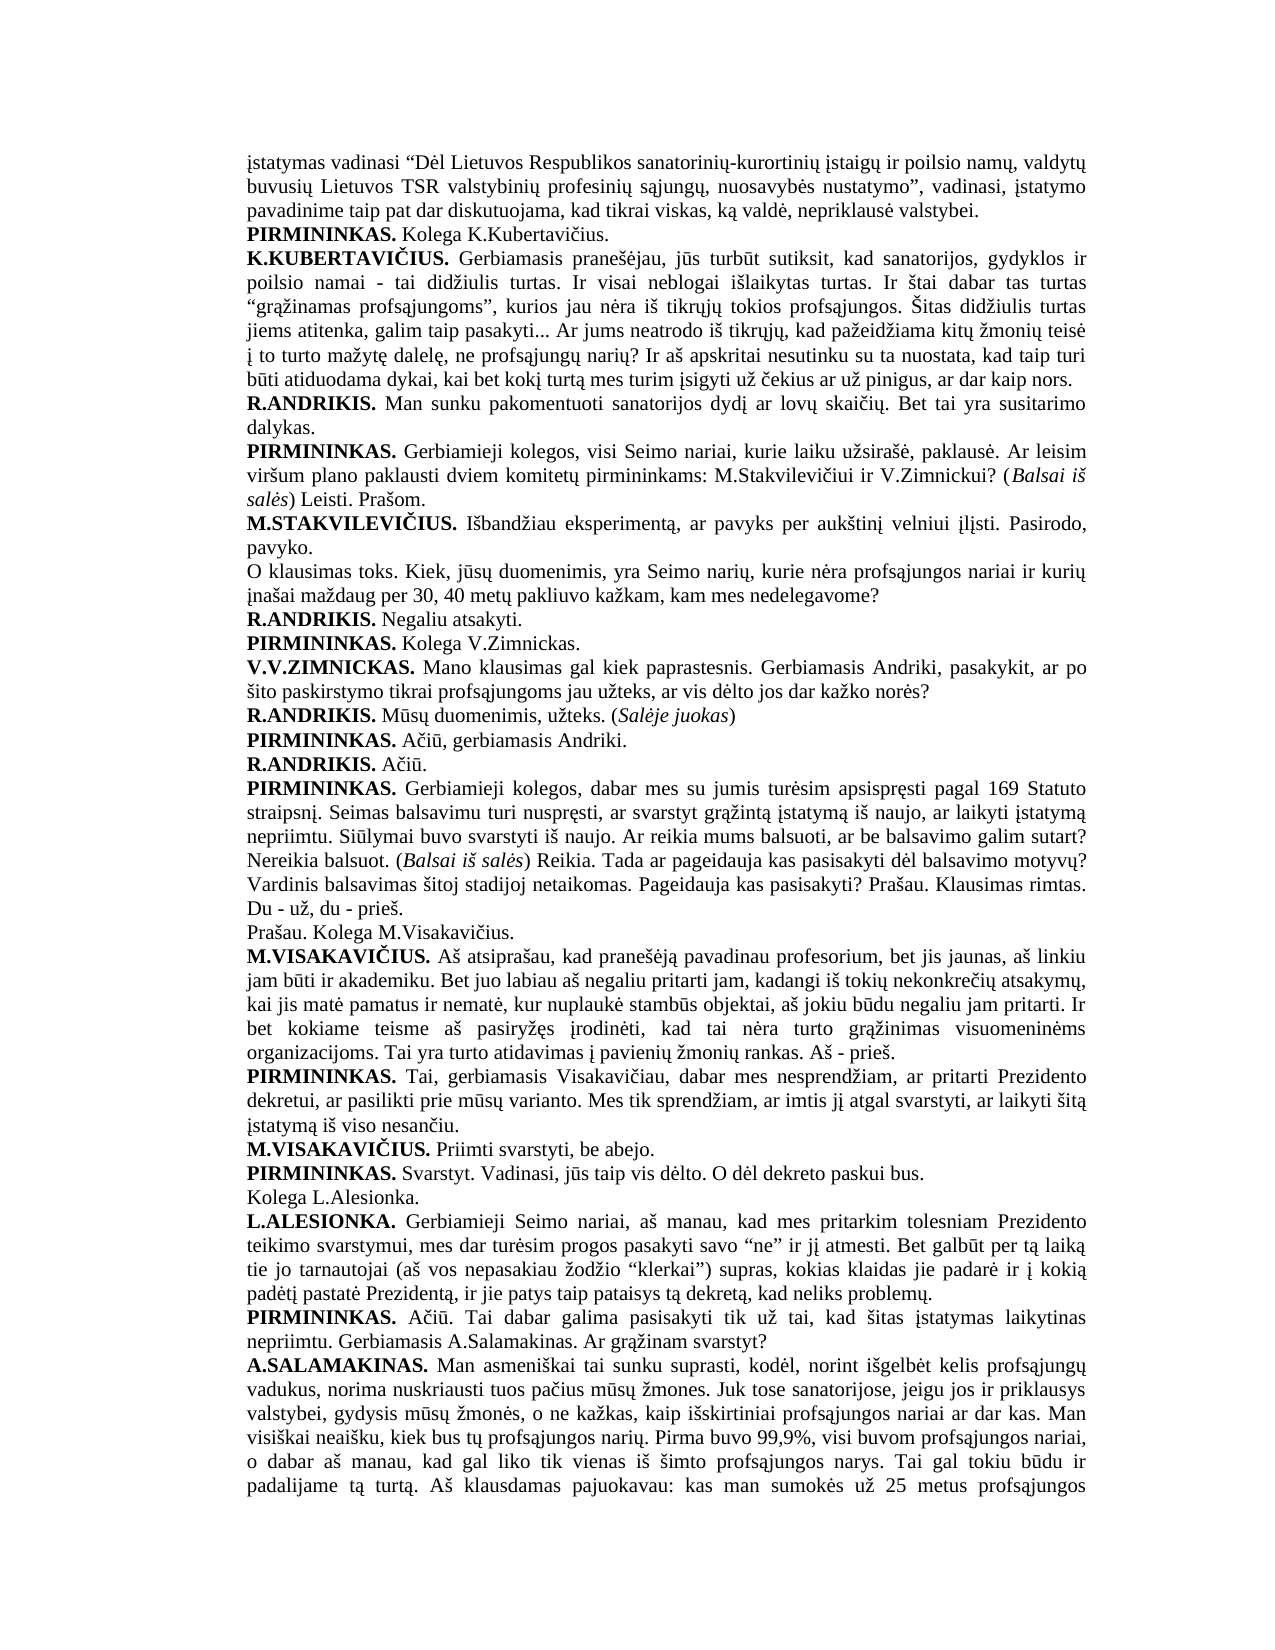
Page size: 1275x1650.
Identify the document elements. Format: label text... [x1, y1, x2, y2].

text PIRMININKAS. Ačiū, gerbiamasis Andriki. [247, 727, 1087, 752]
text R.ANDRIKIS. Mūsų duomenimis, užteks. (Salėje juokas) [247, 703, 1087, 727]
text O klausimas toks. Kiek, jūsų duomenimis, yra Seimo narių, kurie nėra profsąjungos nariai ir kurių įnašai maždaug per 30, 40 metų pakliuvo kažkam, kam mes nedelegavome? [247, 559, 1087, 607]
text PIRMININKAS. Ačiū. Tai dabar galima pasisakyti tik už tai, kad šitas įstatymas laikytinas nepriimtu. Gerbiamasis A.Salamakinas. Ar grąžinam svarstyt? [247, 1305, 1087, 1353]
text PIRMININKAS. Kolega V.Zimnickas. [247, 631, 1087, 655]
text Kolega L.Alesionka. [247, 1185, 1087, 1209]
text PIRMININKAS. Gerbiamieji kolegos, dabar mes su jumis turėsim apsispręsti pagal 169 Statuto straipsnį. Seimas balsavimu turi nuspręsti, ar svarstyt grąžintą įstatymą iš naujo, ar laikyti įstatymą nepriimtu. Siūlymai buvo svarstyti iš naujo. Ar reikia mums balsuoti, ar be balsavimo galim sutart? Nereikia balsuot. (Balsai iš salės) Reikia. Tada ar pageidauja kas pasisakyti dėl balsavimo motyvų? Vardinis balsavimas šitoj stadijoj netaikomas. Pageidauja kas pasisakyti? Prašau. Klausimas rimtas. Du - už, du - prieš. [247, 776, 1087, 920]
text PIRMININKAS. Svarstyt. Vadinasi, jūs taip vis dėlto. O dėl dekreto paskui bus. [247, 1161, 1087, 1185]
text L.ALESIONKA. Gerbiamieji Seimo nariai, aš manau, kad mes pritarkim tolesniam Prezidento teikimo svarstymui, mes dar turėsim progos pasakyti savo “ne” ir jį atmesti. Bet galbūt per tą laiką tie jo tarnautojai (aš vos nepasakiau žodžio “klerkai”) supras, kokias klaidas jie padarė ir į kokią padėtį pastatė Prezidentą, ir jie patys taip pataisys tą dekretą, kad neliks problemų. [247, 1209, 1087, 1305]
text R.ANDRIKIS. Negaliu atsakyti. [247, 607, 1087, 631]
text PIRMININKAS. Gerbiamieji kolegos, visi Seimo nariai, kurie laiku užsirašė, paklausė. Ar leisim viršum plano paklausti dviem komitetų pirmininkams: M.Stakvilevičiui ir V.Zimnickui? (Balsai iš salės) Leisti. Prašom. [247, 439, 1087, 511]
text K.KUBERTAVIČIUS. Gerbiamasis pranešėjau, jūs turbūt sutiksit, kad sanatorijos, gydyklos ir poilsio namai - tai didžiulis turtas. Ir visai neblogai išlaikytas turtas. Ir štai dabar tas turtas “grąžinamas profsąjungoms”, kurios jau nėra iš tikrųjų tokios profsąjungos. Šitas didžiulis turtas jiems atitenka, galim taip pasakyti... Ar jums neatrodo iš tikrųjų, kad pažeidžiama kitų žmonių teisė į to turto mažytę dalelę, ne profsąjungų narių? Ir aš apskritai nesutinku su ta nuostata, kad taip turi būti atiduodama dykai, kai bet kokį turtą mes turim įsigyti už čekius ar už pinigus, ar dar kaip nors. [247, 246, 1087, 391]
text PIRMININKAS. Tai, gerbiamasis Visakavičiau, dabar mes nesprendžiam, ar pritarti Prezidento dekretui, ar pasilikti prie mūsų varianto. Mes tik sprendžiam, ar imtis jį atgal svarstyti, ar laikyti šitą įstatymą iš viso nesančiu. [247, 1064, 1087, 1137]
text A.SALAMAKINAS. Man asmeniškai tai sunku suprasti, kodėl, norint išgelbėt kelis profsąjungų vadukus, norima nuskriausti tuos pačius mūsų žmones. Juk tose sanatorijose, jeigu jos ir priklausys valstybei, gydysis mūsų žmonės, o ne kažkas, kaip išskirtiniai profsąjungos nariai ar dar kas. Man visiškai neaišku, kiek bus tų profsąjungos narių. Pirma buvo 99,9%, visi buvom profsąjungos nariai, o dabar aš manau, kad gal liko tik vienas iš šimto profsąjungos narys. Tai gal tokiu būdu ir padalijame tą turtą. Aš klausdamas pajuokavau: kas man sumokės už 25 metus profsąjungos [247, 1353, 1087, 1497]
text PIRMININKAS. Kolega K.Kubertavičius. [247, 222, 1087, 246]
text Prašau. Kolega M.Visakavičius. [247, 920, 1087, 944]
text R.ANDRIKIS. Man sunku pakomentuoti sanatorijos dydį ar lovų skaičių. Bet tai yra susitarimo dalykas. [247, 391, 1087, 439]
text M.VISAKAVIČIUS. Priimti svarstyti, be abejo. [247, 1137, 1087, 1161]
text R.ANDRIKIS. Ačiū. [247, 752, 1087, 776]
text M.VISAKAVIČIUS. Aš atsiprašau, kad pranešėją pavadinau profesorium, bet jis jaunas, aš linkiu jam būti ir akademiku. Bet juo labiau aš negaliu pritarti jam, kadangi iš tokių nekonkrečių atsakymų, kai jis matė pamatus ir nematė, kur nuplaukė stambūs objektai, aš jokiu būdu negaliu jam pritarti. Ir bet kokiame teisme aš pasiryžęs įrodinėti, kad tai nėra turto grąžinimas visuomeninėms organizacijoms. Tai yra turto atidavimas į pavienių žmonių rankas. Aš - prieš. [247, 944, 1087, 1064]
text M.STAKVILEVIČIUS. Išbandžiau eksperimentą, ar pavyks per aukštinį velniui įlįsti. Pasirodo, pavyko. [247, 511, 1087, 559]
text V.V.ZIMNICKAS. Mano klausimas gal kiek paprastesnis. Gerbiamasis Andriki, pasakykit, ar po šito paskirstymo tikrai profsąjungoms jau užteks, ar vis dėlto jos dar kažko norės? [247, 655, 1087, 703]
text įstatymas vadinasi “Dėl Lietuvos Respublikos sanatorinių-kurortinių įstaigų ir poilsio namų, valdytų buvusių Lietuvos TSR valstybinių profesinių sąjungų, nuosavybės nustatymo”, vadinasi, įstatymo pavadinime taip pat dar diskutuojama, kad tikrai viskas, ką valdė, nepriklausė valstybei. [247, 150, 1087, 222]
